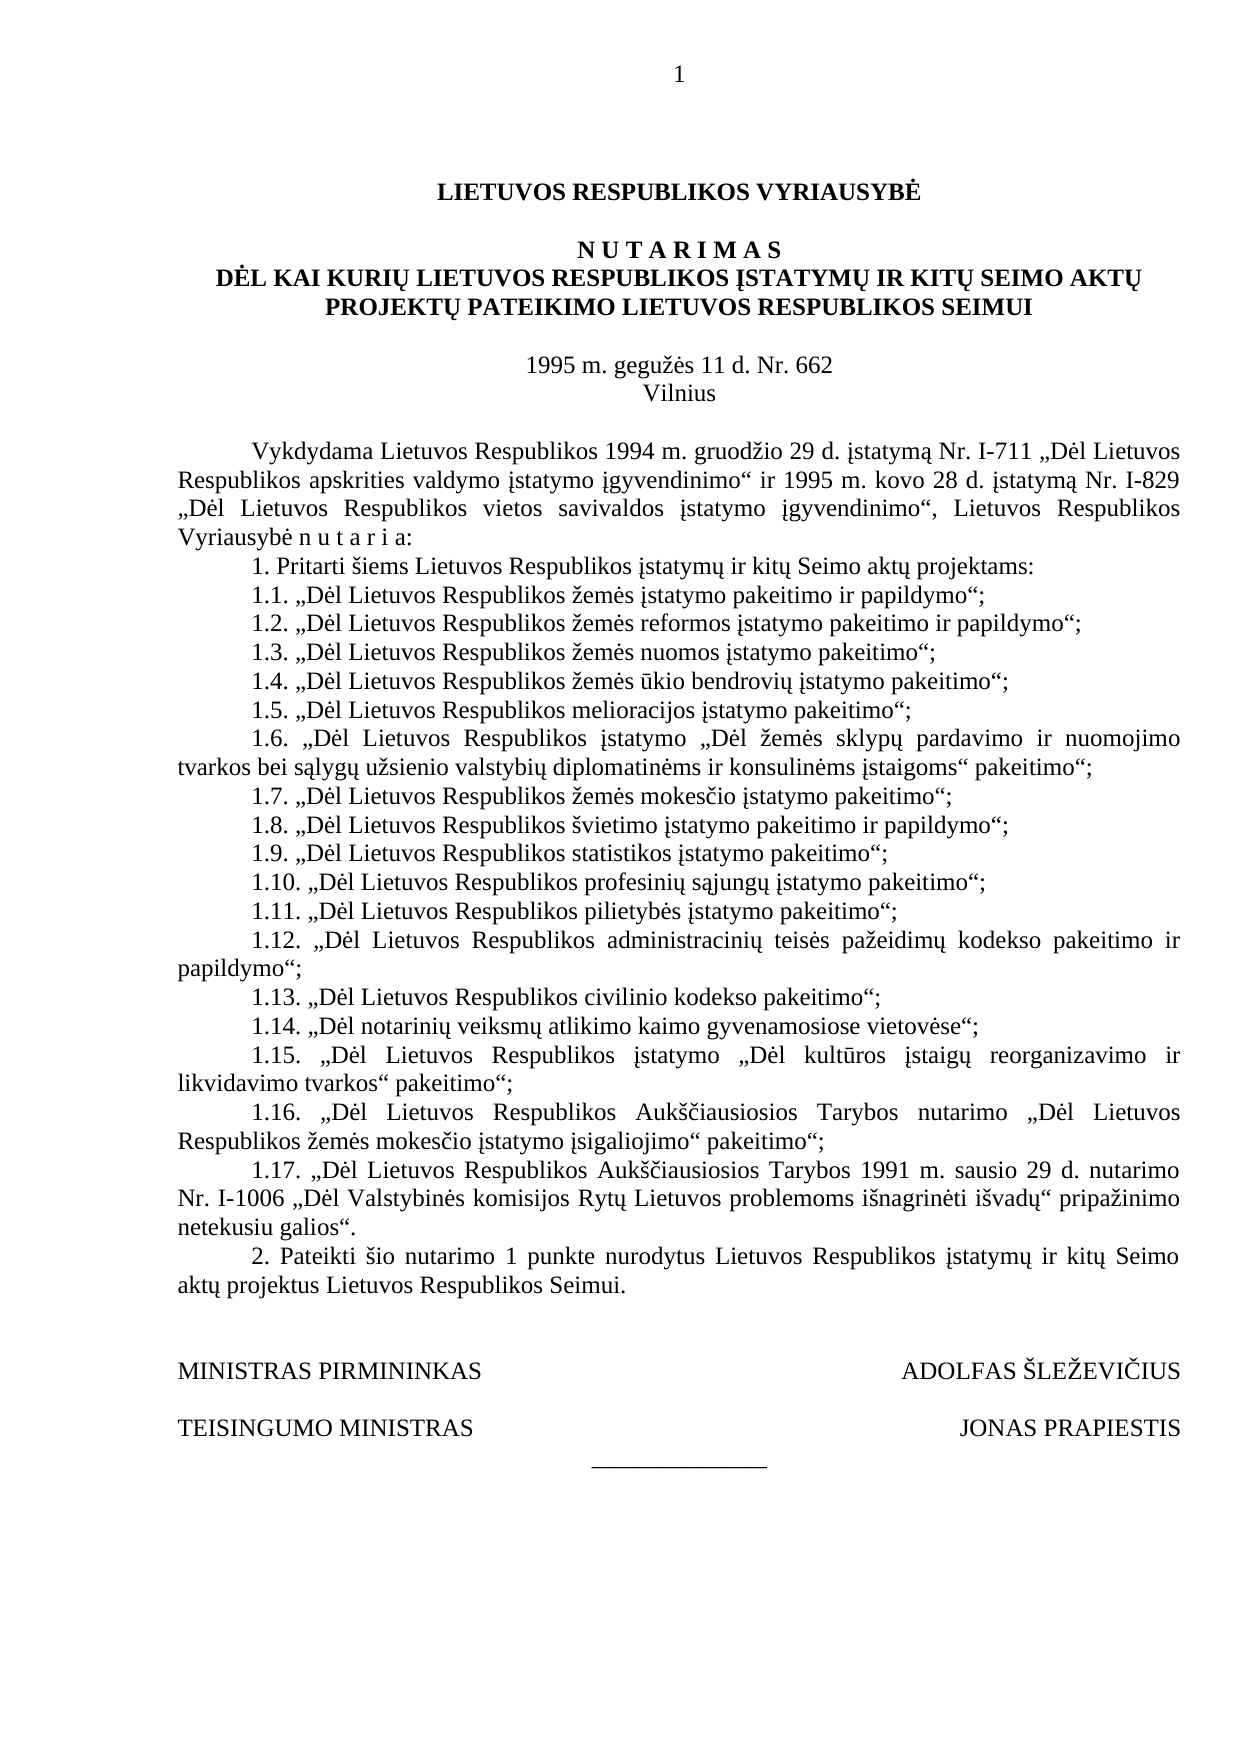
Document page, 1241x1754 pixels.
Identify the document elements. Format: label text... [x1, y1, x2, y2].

text MINISTRAS PIRMININKAS ADOLFAS ŠLEŽEVIČIUS [177, 1356, 1181, 1385]
text TEISINGUMO MINISTRAS JONAS PRAPIESTIS [177, 1413, 1181, 1442]
text 1. Pritarti šiems Lietuvos Respublikos įstatymų ir kitų Seimo aktų projektams: [177, 551, 1181, 580]
text ______________ [177, 1442, 1181, 1471]
text 1.1. „Dėl Lietuvos Respublikos žemės įstatymo pakeitimo ir papildymo“; [177, 580, 1181, 608]
text DĖL KAI KURIŲ LIETUVOS RESPUBLIKOS ĮSTATYMŲ IR KITŲ SEIMO AKTŲ PROJEKTŲ PATEIKIMO LIETUVOS RESPUBLIKOS SEIMUI [177, 263, 1181, 321]
text 1.7. „Dėl Lietuvos Respublikos žemės mokesčio įstatymo pakeitimo“; [177, 781, 1181, 810]
text N U T A R I M A S [177, 235, 1181, 263]
text 1.8. „Dėl Lietuvos Respublikos švietimo įstatymo pakeitimo ir papildymo“; [177, 810, 1181, 838]
text 1.16. „Dėl Lietuvos Respublikos Aukščiausiosios Tarybos nutarimo „Dėl Lietuvos Respublikos žemės mokesčio įstatymo įsigaliojimo“ pakeitimo“; [177, 1097, 1181, 1155]
text 1.15. „Dėl Lietuvos Respublikos įstatymo „Dėl kultūros įstaigų reorganizavimo ir likvidavimo tvarkos“ pakeitimo“; [177, 1040, 1181, 1097]
text 1.4. „Dėl Lietuvos Respublikos žemės ūkio bendrovių įstatymo pakeitimo“; [177, 666, 1181, 695]
text Vilnius [177, 378, 1181, 407]
text 1.5. „Dėl Lietuvos Respublikos melioracijos įstatymo pakeitimo“; [177, 695, 1181, 723]
text 1.13. „Dėl Lietuvos Respublikos civilinio kodekso pakeitimo“; [177, 982, 1181, 1011]
text 1.10. „Dėl Lietuvos Respublikos profesinių sąjungų įstatymo pakeitimo“; [177, 867, 1181, 896]
text 1.11. „Dėl Lietuvos Respublikos pilietybės įstatymo pakeitimo“; [177, 896, 1181, 925]
text 2. Pateikti šio nutarimo 1 punkte nurodytus Lietuvos Respublikos įstatymų ir kitų Seimo aktų projektus Lietuvos Respublikos Seimui. [177, 1241, 1181, 1298]
text 1.3. „Dėl Lietuvos Respublikos žemės nuomos įstatymo pakeitimo“; [177, 637, 1181, 666]
text 1.6. „Dėl Lietuvos Respublikos įstatymo „Dėl žemės sklypų pardavimo ir nuomojimo tvarkos bei sąlygų užsienio valstybių diplomatinėms ir konsulinėms įstaigoms“ pakeitimo“; [177, 723, 1181, 781]
text 1995 m. gegužės 11 d. Nr. 662 [177, 350, 1181, 378]
text 1.14. „Dėl notarinių veiksmų atlikimo kaimo gyvenamosiose vietovėse“; [177, 1011, 1181, 1040]
text 1.12. „Dėl Lietuvos Respublikos administracinių teisės pažeidimų kodekso pakeitimo ir papildymo“; [177, 925, 1181, 982]
text LIETUVOS RESPUBLIKOS VYRIAUSYBĖ [177, 177, 1181, 206]
text 1.2. „Dėl Lietuvos Respublikos žemės reformos įstatymo pakeitimo ir papildymo“; [177, 608, 1181, 637]
text 1.17. „Dėl Lietuvos Respublikos Aukščiausiosios Tarybos 1991 m. sausio 29 d. nutarimo Nr. I-1006 „Dėl Valstybinės komisijos Rytų Lietuvos problemoms išnagrinėti išvadų“ pripažinimo netekusiu galios“. [177, 1155, 1181, 1241]
text 1.9. „Dėl Lietuvos Respublikos statistikos įstatymo pakeitimo“; [177, 838, 1181, 867]
text Vykdydama Lietuvos Respublikos 1994 m. gruodžio 29 d. įstatymą Nr. I-711 „Dėl Lietuvos Respublikos apskrities valdymo įstatymo įgyvendinimo“ ir 1995 m. kovo 28 d. įstatymą Nr. I-829 „Dėl Lietuvos Respublikos vietos savivaldos įstatymo įgyvendinimo“, Lietuvos Respublikos Vyriausybė nutaria: [177, 436, 1181, 551]
